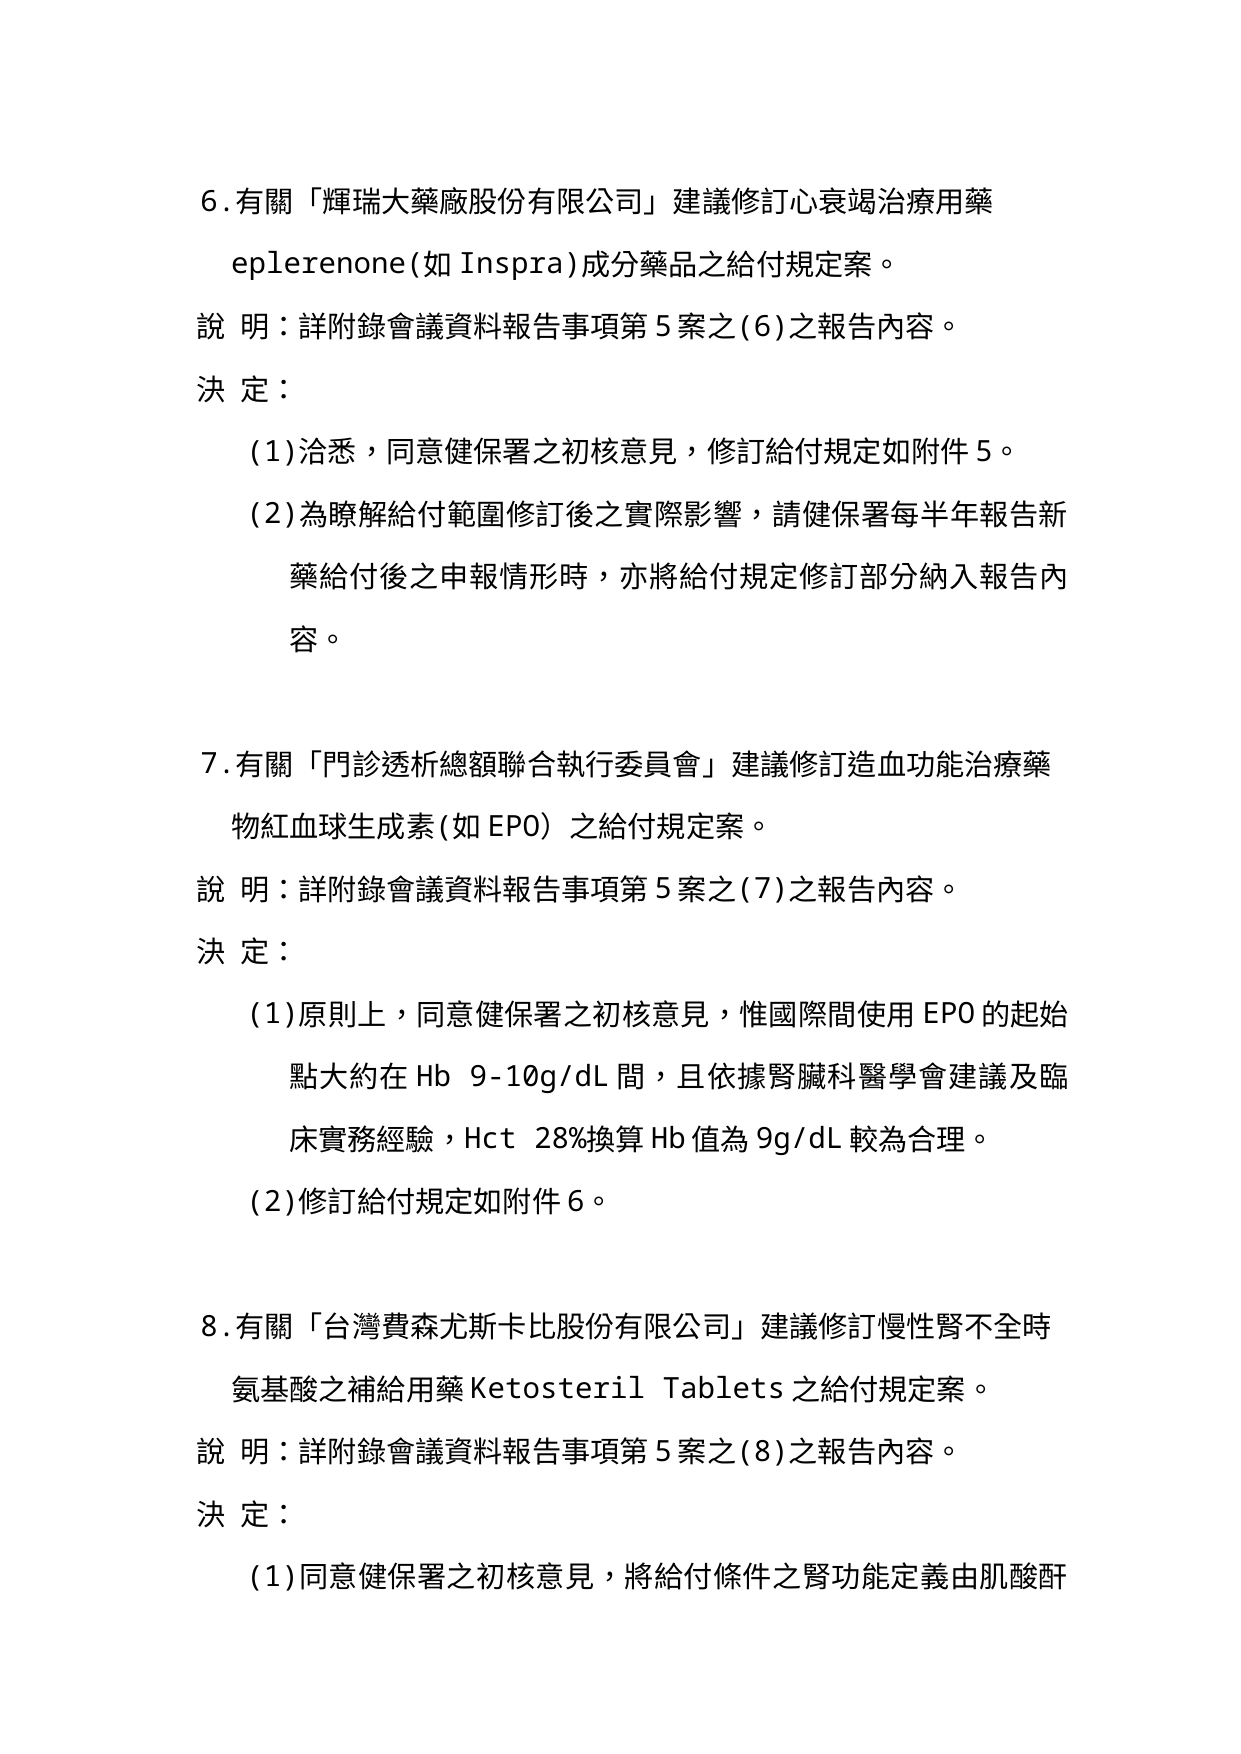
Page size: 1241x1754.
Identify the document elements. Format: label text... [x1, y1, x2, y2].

text 7.有關「門診透析總額聯合執行委員會」建議修訂造血功能治療藥物紅血球生成素(如EPO）之給付規定案。 [200, 721, 1069, 846]
text 6.有關「輝瑞大藥廠股份有限公司」建議修訂心衰竭治療用藥eplerenone(如Inspra)成分藥品之給付規定案。 [200, 158, 1069, 283]
text 決 定： [196, 908, 1069, 971]
text 8.有關「台灣費森尤斯卡比股份有限公司」建議修訂慢性腎不全時氨基酸之補給用藥Ketosteril Tablets之給付規定案。 [200, 1283, 1069, 1408]
text (1)原則上，同意健保署之初核意見，惟國際間使用EPO的起始點大約在Hb 9-10g/dL間，且依據腎臟科醫學會建議及臨床實務經驗，Hct 28%換算Hb值為9g/dL較為合理。 [246, 971, 1069, 1158]
text 說 明：詳附錄會議資料報告事項第5案之(6)之報告內容。 [196, 283, 1069, 346]
text 說 明：詳附錄會議資料報告事項第5案之(7)之報告內容。 [196, 846, 1069, 908]
text (1)洽悉，同意健保署之初核意見，修訂給付規定如附件5。 [246, 408, 1069, 471]
text 說 明：詳附錄會議資料報告事項第5案之(8)之報告內容。 [196, 1408, 1069, 1471]
text 決 定： [196, 346, 1069, 408]
text 決 定： [196, 1471, 1069, 1533]
text (1)同意健保署之初核意見，將給付條件之腎功能定義由肌酸酐變更為腎絲球過濾率，另由於病人進行低蛋白飲食難以監測，故不須訂定每日食物含蛋白質攝取量。 [246, 1533, 1069, 1596]
text (2)修訂給付規定如附件6。 [246, 1158, 1069, 1221]
text (2)為瞭解給付範圍修訂後之實際影響，請健保署每半年報告新藥給付後之申報情形時，亦將給付規定修訂部分納入報告內容。 [246, 471, 1069, 658]
